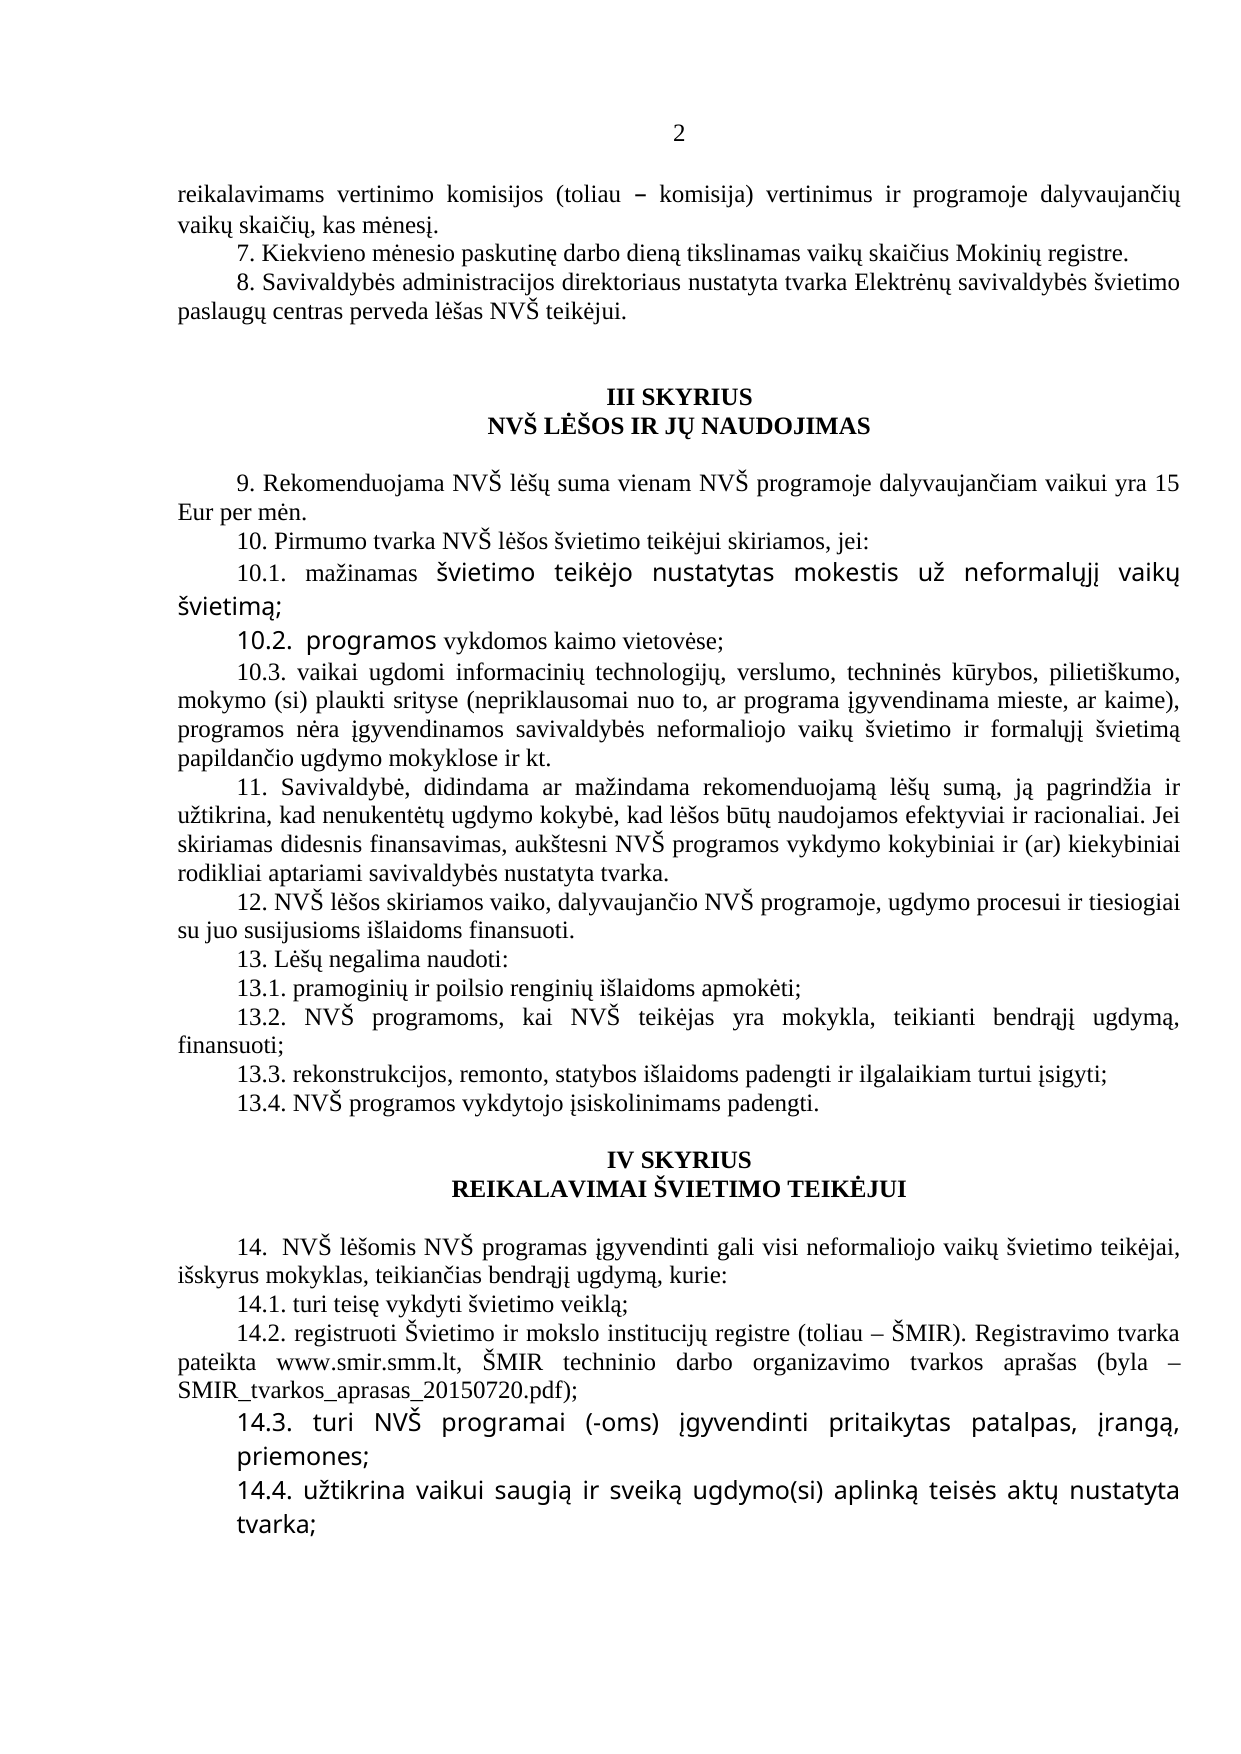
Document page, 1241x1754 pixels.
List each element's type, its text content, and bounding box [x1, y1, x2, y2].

text 14.4. užtikrina vaikui saugią ir sveiką ugdymo(si) aplinką teisės aktų nustatyta tvarka; [236, 1472, 1181, 1541]
text 8. Savivaldybės administracijos direktoriaus nustatyta tvarka Elektrėnų savivaldybės švietimo paslaugų centras perveda lėšas NVŠ teikėjui. [177, 267, 1181, 325]
text 14.3. turi NVŠ programai (-oms) įgyvendinti pritaikytas patalpas, įrangą, priemones; [236, 1404, 1181, 1472]
text 13.1. pramoginių ir poilsio renginių išlaidoms apmokėti; [177, 973, 1181, 1002]
text 10.2. programos vykdomos kaimo vietovėse; [177, 623, 1181, 657]
text 13.3. rekonstrukcijos, remonto, statybos išlaidoms padengti ir ilgalaikiam turtui įsigyti; [177, 1059, 1181, 1088]
text 13.2. NVŠ programoms, kai NVŠ teikėjas yra mokykla, teikianti bendrąjį ugdymą, finansuoti; [177, 1002, 1181, 1059]
text REIKALAVIMAI ŠVIETIMO TEIKĖJUI [177, 1174, 1181, 1203]
text 9. Rekomenduojama NVŠ lėšų suma vienam NVŠ programoje dalyvaujančiam vaikui yra 15 Eur per mėn. [177, 468, 1181, 526]
text 12. NVŠ lėšos skiriamos vaiko, dalyvaujančio NVŠ programoje, ugdymo procesui ir tiesiogiai su juo susijusioms išlaidoms finansuoti. [177, 887, 1181, 944]
text III SKYRIUS [177, 382, 1181, 411]
text 13. Lėšų negalima naudoti: [177, 944, 1181, 973]
text 10. Pirmumo tvarka NVŠ lėšos švietimo teikėjui skiriamos, jei: [177, 526, 1181, 555]
text 14.1. turi teisę vykdyti švietimo veiklą; [236, 1289, 1181, 1318]
text 14. NVŠ lėšomis NVŠ programas įgyvendinti gali visi neformaliojo vaikų švietimo teikėjai, išskyrus mokyklas, teikiančias bendrąjį ugdymą, kurie: [177, 1232, 1181, 1289]
text 11. Savivaldybė, didindama ar mažindama rekomenduojamą lėšų sumą, ją pagrindžia ir užtikrina, kad nenukentėtų ugdymo kokybė, kad lėšos būtų naudojamos efektyviai ir racionaliai. Jei skiriamas didesnis finansavimas, aukštesni NVŠ programos vykdymo kokybiniai ir (ar) kiekybiniai rodikliai aptariami savivaldybės nustatyta tvarka. [177, 772, 1181, 887]
text 10.3. vaikai ugdomi informacinių technologijų, verslumo, techninės kūrybos, pilietiškumo, mokymo (si) plaukti srityse (nepriklausomai nuo to, ar programa įgyvendinama mieste, ar kaime), programos nėra įgyvendinamos savivaldybės neformaliojo vaikų švietimo ir formalųjį švietimą papildančio ugdymo mokyklose ir kt. [177, 657, 1181, 772]
text NVŠ LĖŠOS IR JŲ NAUDOJIMAS [177, 411, 1181, 440]
text 10.1. mažinamas švietimo teikėjo nustatytas mokestis už neformalųjį vaikų švietimą; [177, 555, 1181, 623]
text reikalavimams vertinimo komisijos (toliau – komisija) vertinimus ir programoje dalyvaujančių vaikų skaičių, kas mėnesį. [177, 176, 1181, 238]
text IV SKYRIUS [177, 1146, 1181, 1174]
text 14.2. registruoti Švietimo ir mokslo institucijų registre (toliau – ŠMIR). Registravimo tvarka pateikta www.smir.smm.lt, ŠMIR techninio darbo organizavimo tvarkos aprašas (byla – SMIR_tvarkos_aprasas_20150720.pdf); [177, 1318, 1181, 1404]
text 13.4. NVŠ programos vykdytojo įsiskolinimams padengti. [177, 1088, 1181, 1117]
text 7. Kiekvieno mėnesio paskutinę darbo dieną tikslinamas vaikų skaičius Mokinių registre. [177, 238, 1181, 267]
